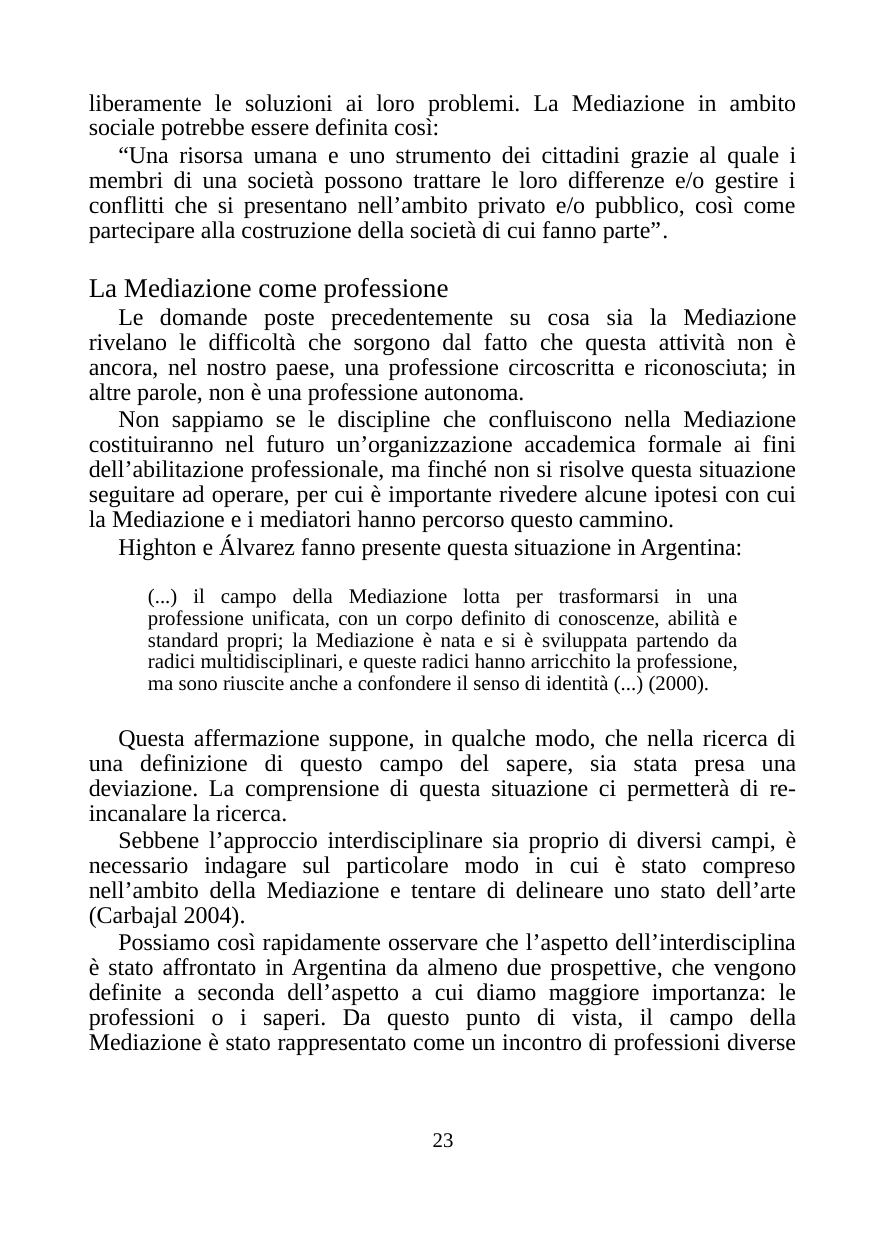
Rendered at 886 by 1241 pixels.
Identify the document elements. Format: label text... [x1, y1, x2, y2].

text Le domande poste precedentemente su cosa sia la Mediazione rivelano le difficoltà che sorgono dal fatto che questa attività non è ancora, nel nostro paese, una professione circoscritta e riconosciuta; in altre parole, non è una professione autonoma. [88, 303, 797, 406]
text (...) il campo della Mediazione lotta per trasformarsi in una professione unificata, con un corpo definito di conoscenze, abilità e standard propri; la Mediazione è nata e si è sviluppata partendo da radici multidisciplinari, e queste radici hanno arricchito la professione, ma sono riuscite anche a confondere il senso di identità (...) (2000). [148, 584, 738, 695]
text “Una risorsa umana e uno strumento dei cittadini grazie al quale i membri di una società possono trattare le loro differenze e/o gestire i conflitti che si presentano nell’ambito privato e/o pubblico, così come partecipare alla costruzione della società di cui fanno parte”. [88, 141, 797, 243]
text Possiamo così rapidamente osservare che l’aspetto dell’interdisciplina è stato affrontato in Argentina da almeno due prospettive, che vengono definite a seconda dell’aspetto a cui diamo maggiore importanza: le professioni o i saperi. Da questo punto di vista, il campo della Mediazione è stato rappresentato come un incontro di professioni diverse [88, 928, 797, 1056]
text liberamente le soluzioni ai loro problemi. La Mediazione in ambito sociale potrebbe essere definita così: [88, 88, 797, 141]
subtitle La Mediazione come professione [88, 272, 797, 303]
text Sebbene l’approccio interdisciplinare sia proprio di diversi campi, è necessario indagare sul particolare modo in cui è stato compreso nell’ambito della Mediazione e tentare di delineare uno stato dell’arte (Carbajal 2004). [88, 826, 797, 928]
text Questa affermazione suppone, in qualche modo, che nella ricerca di una definizione di questo campo del sapere, sia stata presa una deviazione. La comprensione di questa situazione ci permetterà di re-incanalare la ricerca. [88, 724, 797, 826]
text Highton e Álvarez fanno presente questa situazione in Argentina: [88, 533, 797, 560]
text Non sappiamo se le discipline che confluiscono nella Mediazione costituiranno nel futuro un’organizzazione accademica formale ai fini dell’abilitazione professionale, ma finché non si risolve questa situazione seguitare ad operare, per cui è importante rivedere alcune ipotesi con cui la Mediazione e i mediatori hanno percorso questo cammino. [88, 406, 797, 533]
